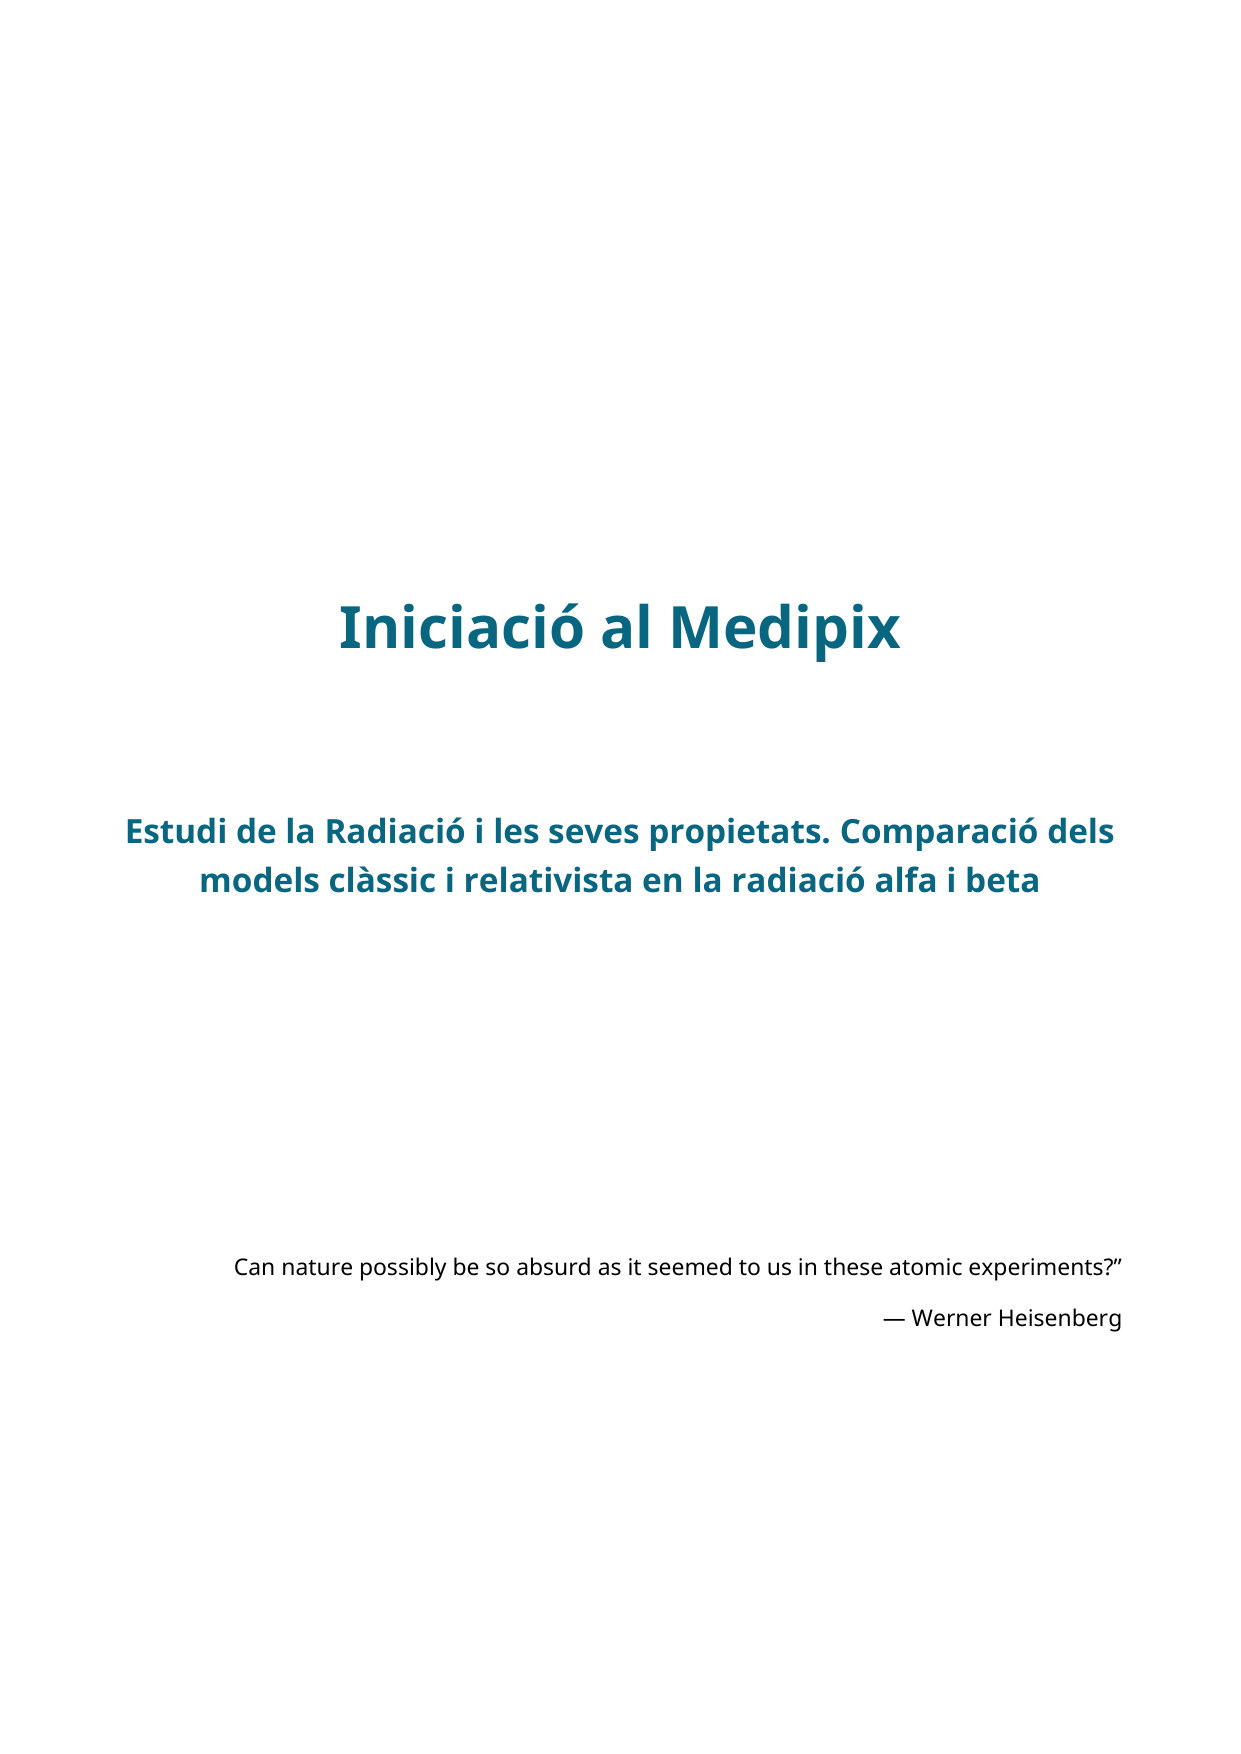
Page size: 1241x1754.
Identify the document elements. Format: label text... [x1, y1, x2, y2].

text Iniciació al Medipix [118, 586, 1122, 666]
subtitle Estudi de la Radiació i les seves propietats. Comparació dels models clàssic i relativista en la radiació alfa i beta [118, 808, 1122, 902]
text Can nature possibly be so absurd as it seemed to us in these atomic experiments?” [118, 1251, 1122, 1282]
text ― Werner Heisenberg [118, 1302, 1122, 1333]
